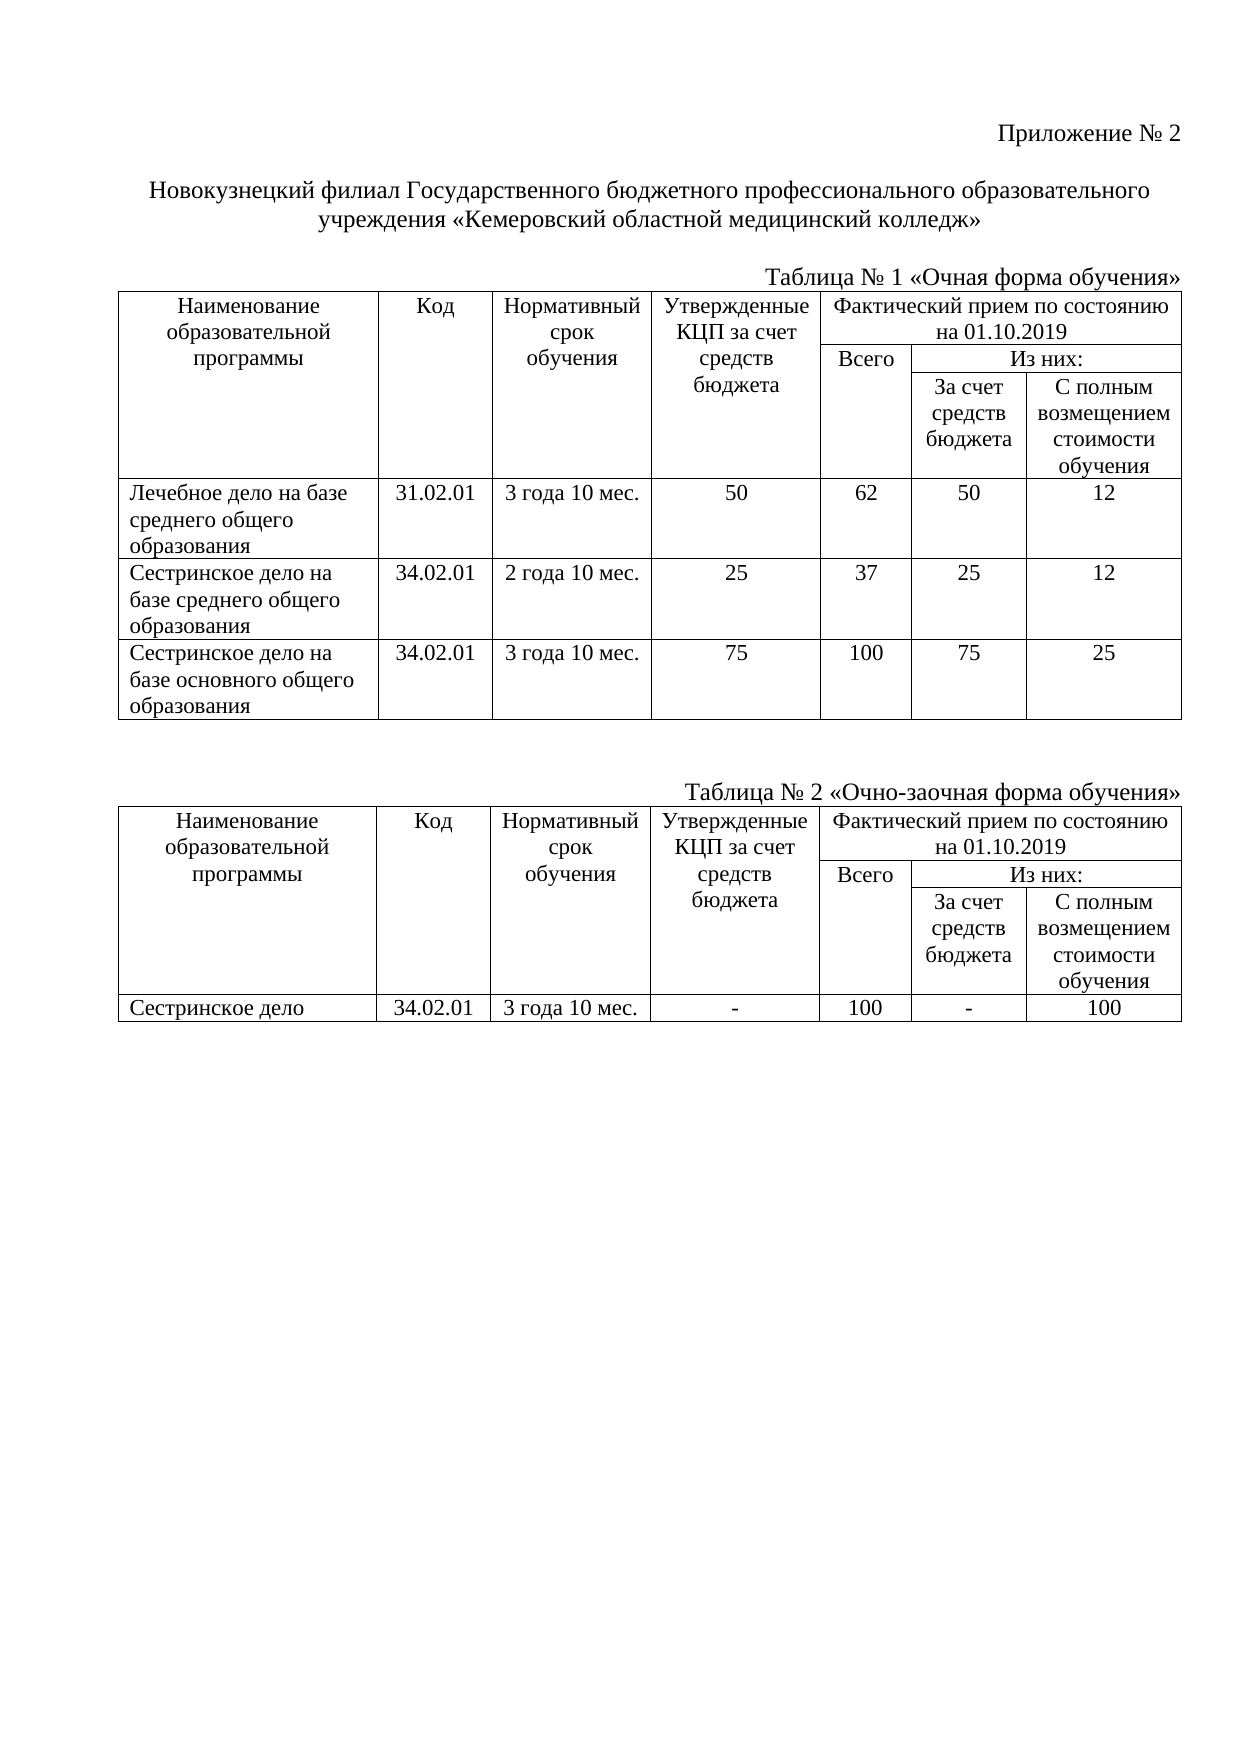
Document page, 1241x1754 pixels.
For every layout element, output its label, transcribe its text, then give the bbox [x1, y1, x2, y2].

table_header Утвержденные КЦП за счет средств бюджета [652, 292, 820, 478]
table_cell - [912, 995, 1026, 1021]
text Приложение № 2 [118, 118, 1181, 147]
table_cell 25 [652, 559, 820, 638]
table_cell Из них: [912, 345, 1181, 372]
table_cell Сестринское дело на базе основного общего образования [119, 640, 378, 718]
table_cell 50 [912, 479, 1026, 558]
table_cell 3 года 10 мес. [493, 640, 651, 718]
table_cell 100 [1027, 995, 1181, 1021]
table_cell 50 [652, 479, 820, 558]
text Таблица № 1 «Очная форма обучения» [118, 262, 1181, 291]
table_cell 37 [821, 559, 911, 638]
table_cell С полным возмещением стоимости обучения [1027, 373, 1181, 478]
table_header Фактический прием по состоянию на 01.10.2019 [821, 292, 1181, 344]
table_cell 2 года 10 мес. [493, 559, 651, 638]
table_cell 34.02.01 [377, 995, 490, 1021]
table_cell 31.02.01 [379, 479, 492, 558]
table_cell Из них: [912, 861, 1181, 887]
table_cell 25 [1027, 640, 1181, 718]
table_cell За счет средств бюджета [912, 373, 1026, 478]
table_cell Лечебное дело на базе среднего общего образования [119, 479, 378, 558]
table_cell 34.02.01 [379, 640, 492, 718]
table_cell С полным возмещением стоимости обучения [1027, 888, 1181, 993]
table_cell 100 [821, 640, 911, 718]
table_cell Сестринское дело на базе среднего общего образования [119, 559, 378, 638]
table_cell 75 [912, 640, 1026, 718]
table_header Код [377, 807, 490, 993]
text Новокузнецкий филиал Государственного бюджетного профессионального образовательного учреждения «Кемеровский областной медицинский колледж» [118, 176, 1181, 233]
table_cell 34.02.01 [379, 559, 492, 638]
table_cell 12 [1027, 479, 1181, 558]
table_header Нормативный срок обучения [493, 292, 651, 478]
table_cell Сестринское дело [119, 995, 376, 1021]
table_cell 3 года 10 мес. [491, 995, 650, 1021]
table_header Код [379, 292, 492, 478]
table_cell 25 [912, 559, 1026, 638]
table_header Нормативный срок обучения [491, 807, 650, 993]
table_header Наименование образовательной программы [119, 292, 378, 478]
table_header Фактический прием по состоянию на 01.10.2019 [820, 807, 1181, 859]
table_header Наименование образовательной программы [119, 807, 376, 993]
table_cell 12 [1027, 559, 1181, 638]
table_cell Всего [820, 861, 911, 993]
table_cell - [651, 995, 819, 1021]
table_cell Всего [821, 345, 911, 478]
table_cell 100 [820, 995, 911, 1021]
text Таблица № 2 «Очно-заочная форма обучения» [118, 777, 1181, 806]
table_header Утвержденные КЦП за счет средств бюджета [651, 807, 819, 993]
table_cell За счет средств бюджета [912, 888, 1026, 993]
table_cell 62 [821, 479, 911, 558]
table_cell 75 [652, 640, 820, 718]
table_cell 3 года 10 мес. [493, 479, 651, 558]
